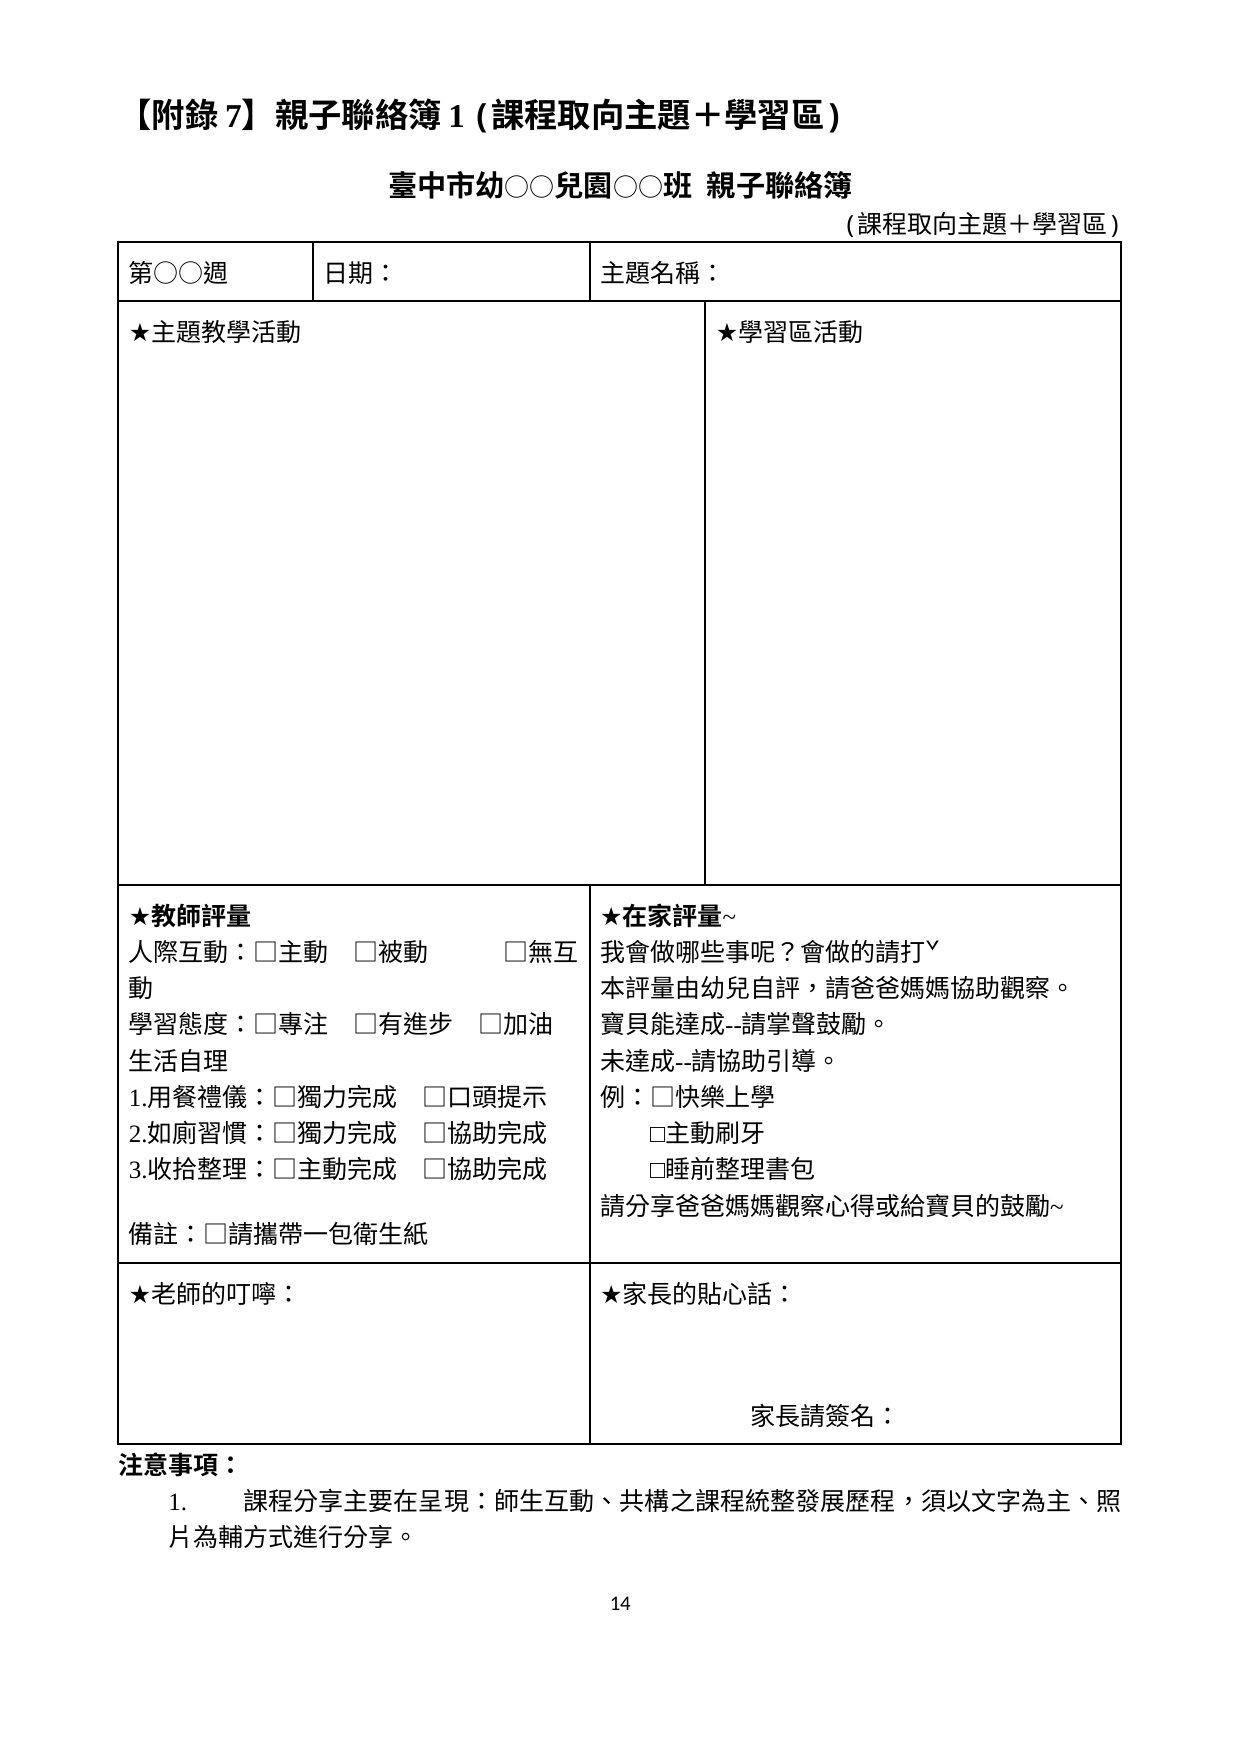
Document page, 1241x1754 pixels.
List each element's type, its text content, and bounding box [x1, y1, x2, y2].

table_cell ★主題教學活動 [119, 302, 704, 884]
table_header 日期： [314, 243, 589, 300]
text 【附錄7】親子聯絡簿1 (課程取向­主題＋學習區) [118, 89, 989, 137]
text 注意事項： [118, 1445, 1122, 1482]
table_cell ★家長的貼心話： 家長請簽名： [591, 1264, 1120, 1443]
table_cell ★教師評量 人際互動：□主動 □被動 □無互動 學習態度：□專注 □有進步 □加油 生活自理 1.用餐禮儀：□獨力完成 □口頭提示 2.如廁習慣：□獨力完成 □協助完成 3.收拾整理：□主動完成 □協助完成 備註：□請攜帶一包衛生紙 [119, 886, 589, 1262]
text 臺中市幼○○兒園○○班 親子聯絡簿 [118, 162, 1122, 204]
table_cell ★老師的叮嚀： [119, 1264, 589, 1443]
table_header 主題名稱： [591, 243, 1120, 300]
table_header 第○○週 [119, 243, 312, 300]
list 課程分享主要在呈現：師生互動、共構之課程統整發展歷程，須以文字為主、照片為輔方式進行分享。 [168, 1482, 1122, 1554]
text (課程取向­主題＋學習區) [118, 204, 1122, 241]
table_cell ★在家評量~ 我會做哪些事呢？會做的請打ˇ 本評量由幼兒自評，請爸爸媽媽協助觀察。 寶貝能達成--請掌聲鼓勵。 未達成--請協助引導。 例：□快樂上學 □主動刷牙 □睡前整理書包 請分享爸爸媽媽觀察心得或給寶貝的鼓勵~ [591, 886, 1120, 1262]
table_cell ★學習區活動 [706, 302, 1120, 884]
